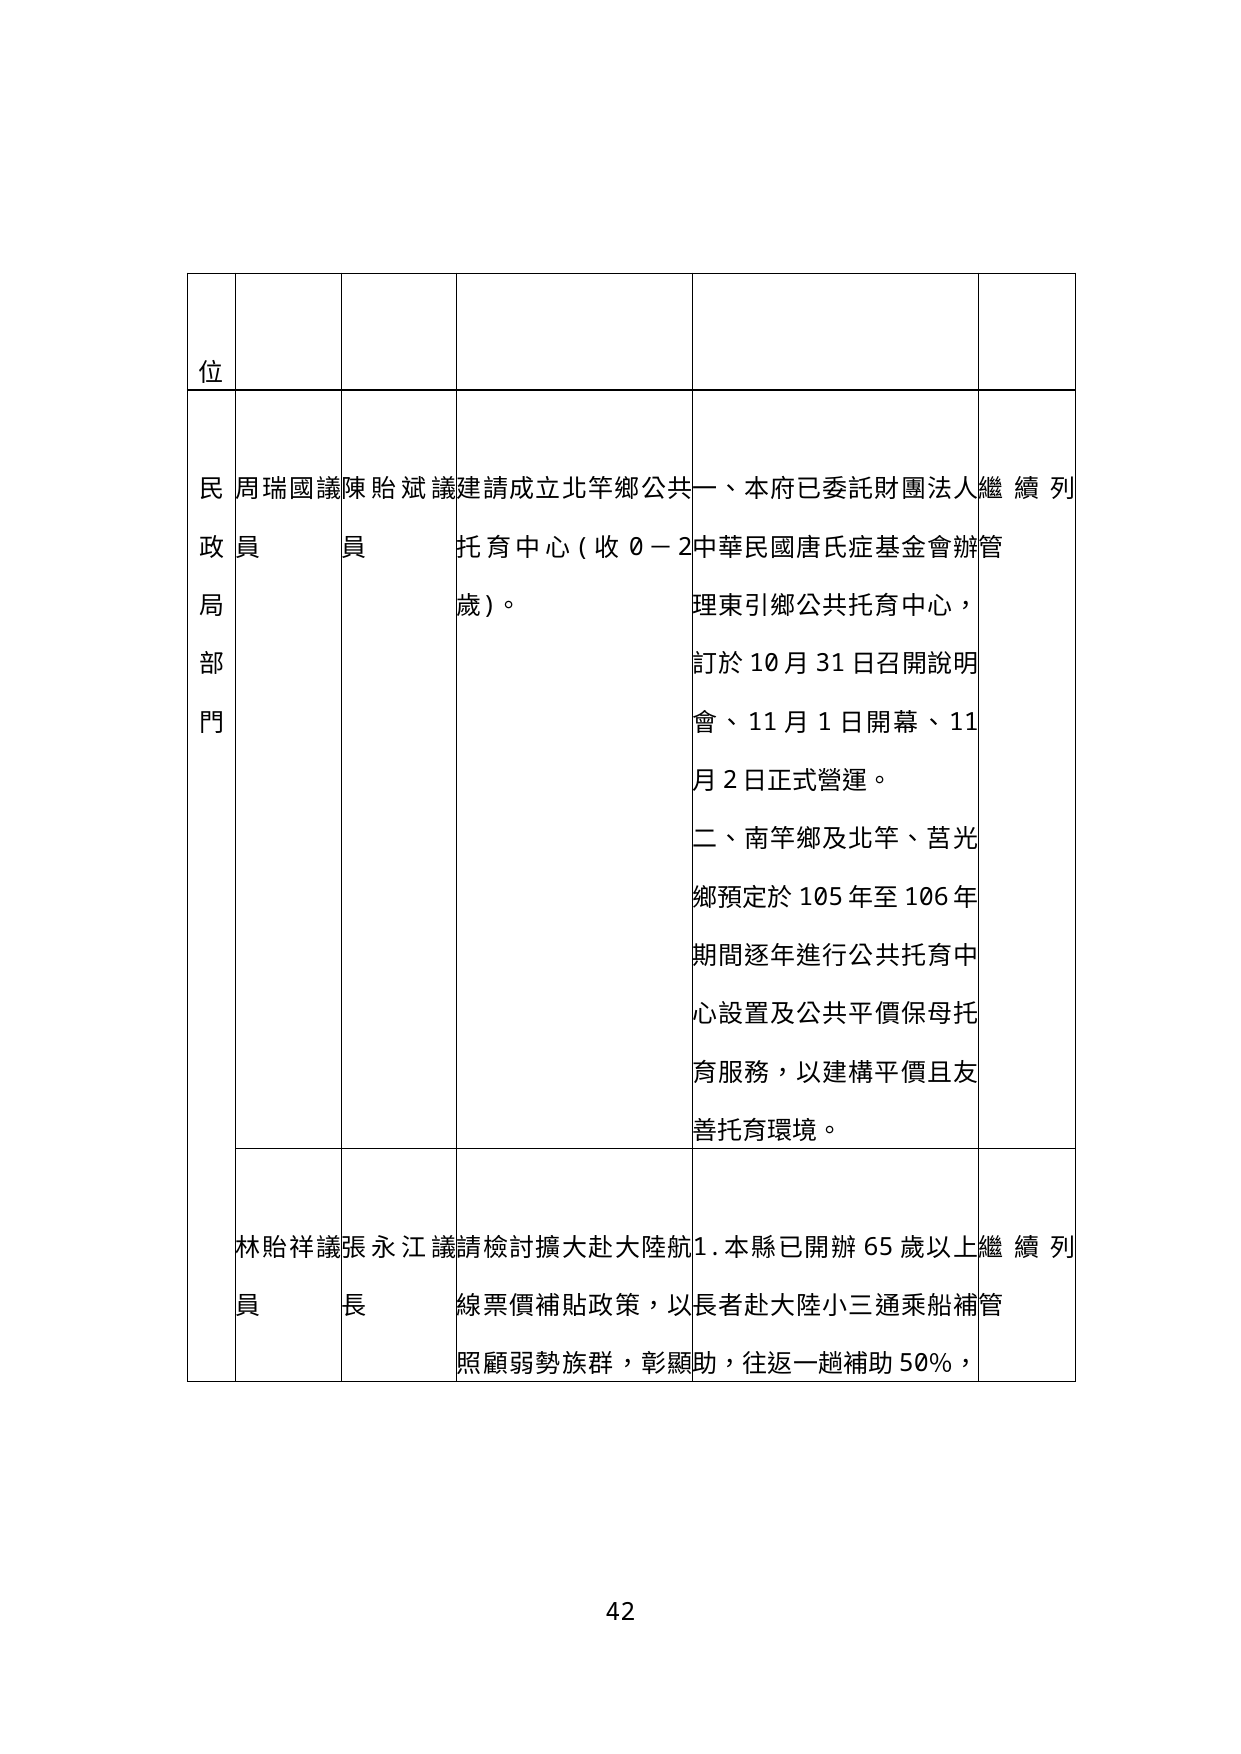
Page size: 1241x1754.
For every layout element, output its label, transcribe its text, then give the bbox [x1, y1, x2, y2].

table_cell 張永江議長 [342, 1149, 456, 1381]
table_cell 民政局 部門 [188, 391, 235, 1381]
table_cell 位 [188, 274, 235, 389]
table_cell 周瑞國議員 [236, 391, 341, 1147]
table_cell 1.本縣已開辦65歲以上長者赴大陸小三通乘船補助，往返一趟補助50％， [693, 1149, 978, 1381]
table_cell 繼續列管 [979, 391, 1075, 1147]
table_cell 請檢討擴大赴大陸航線票價補貼政策，以照顧弱勢族群，彰顯 [457, 1149, 692, 1381]
table_cell [457, 274, 692, 389]
table_cell 繼續列管 [979, 1149, 1075, 1381]
table_cell [693, 274, 978, 389]
table_cell 林貽祥議員 [236, 1149, 341, 1381]
table_cell [236, 274, 341, 389]
table_cell 建請成立北竿鄉公共托育中心(收0－2歲)。 [457, 391, 692, 1147]
table_cell [342, 274, 456, 389]
table_cell 一、本府已委託財團法人中華民國唐氏症基金會辦理東引鄉公共托育中心，訂於10月31日召開說明會、11月1日開幕、11月2日正式營運。 二、南竿鄉及北竿、莒光鄉預定於105年至106年期間逐年進行公共托育中心設置及公共平價保母托育服務，以建構平價且友善托育環境。 [693, 391, 978, 1147]
table_cell [979, 274, 1075, 389]
table_cell 陳貽斌議員 [342, 391, 456, 1147]
